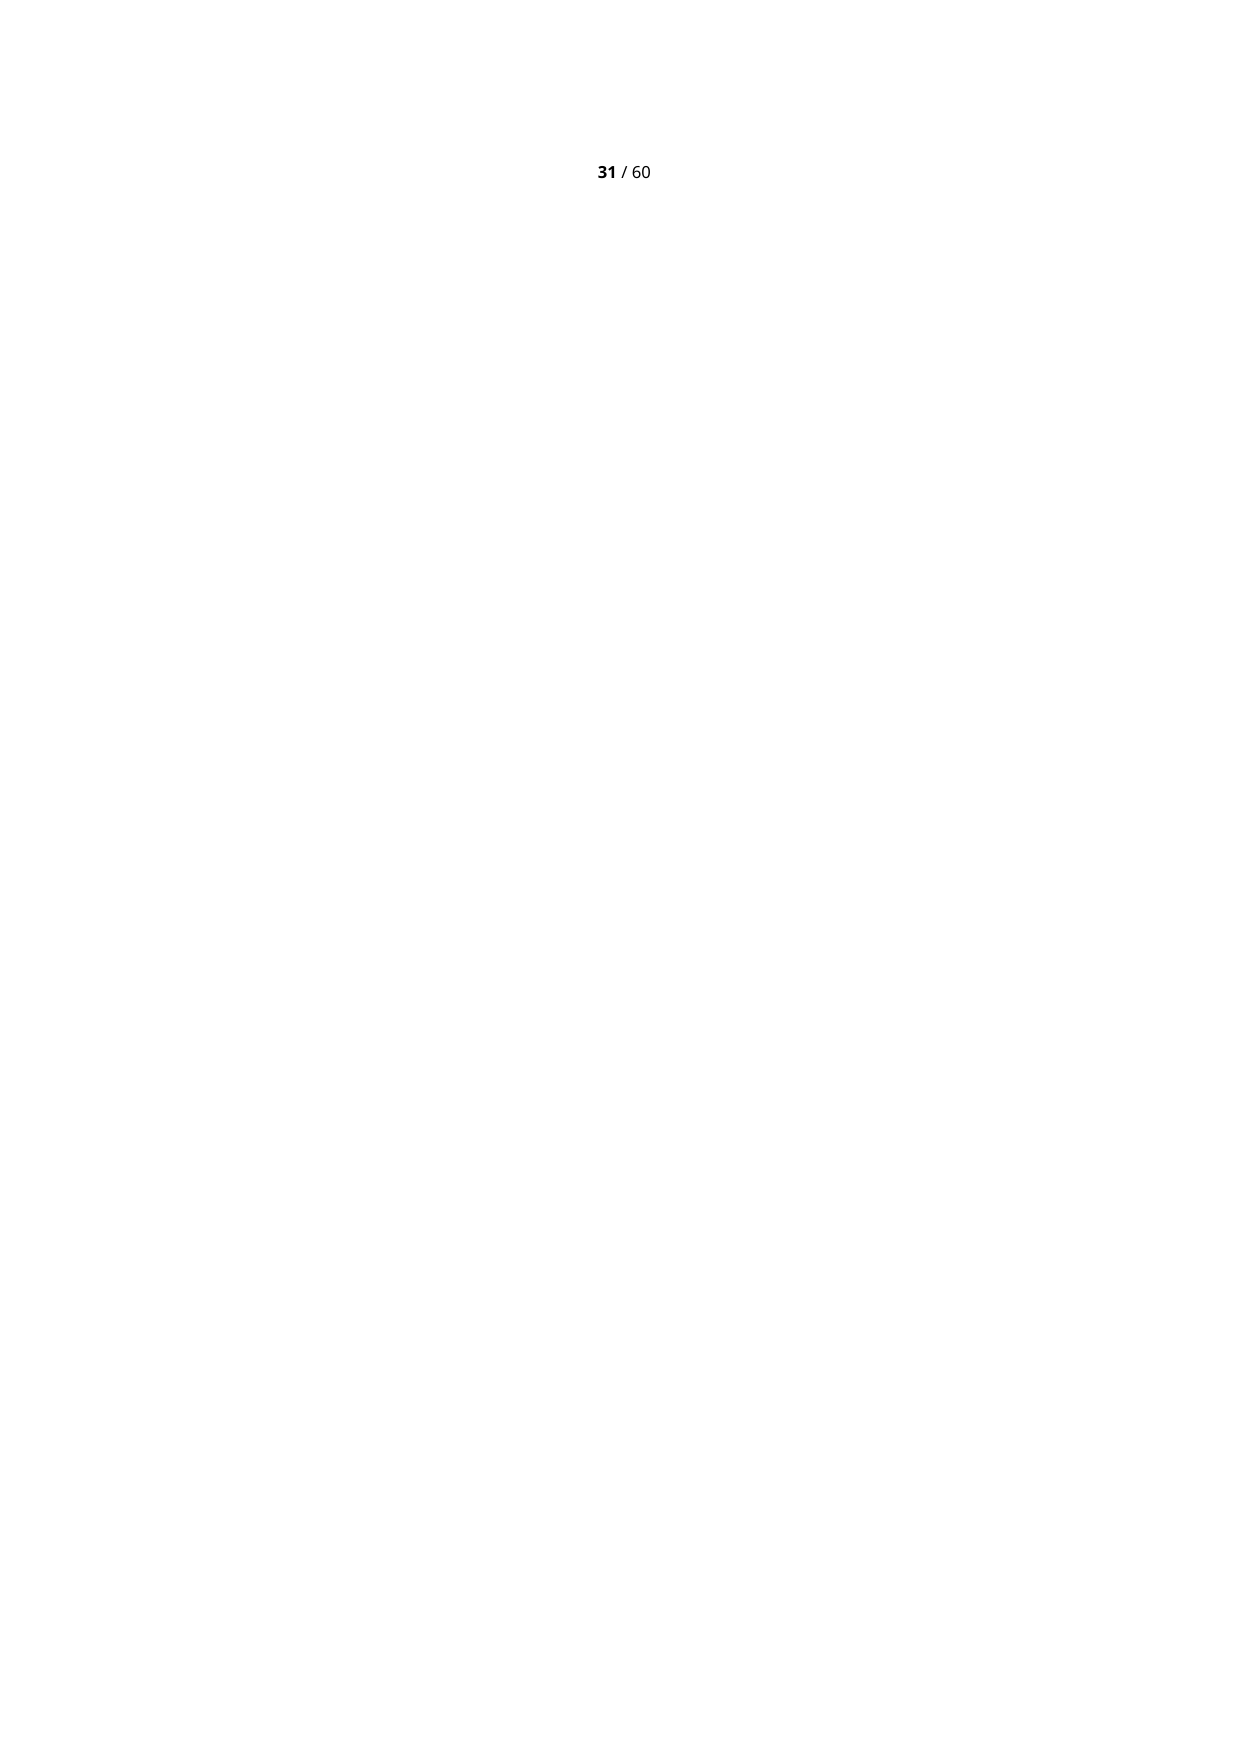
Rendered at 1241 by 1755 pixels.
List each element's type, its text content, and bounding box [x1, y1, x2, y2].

text 31 / 60 [339, 160, 909, 183]
